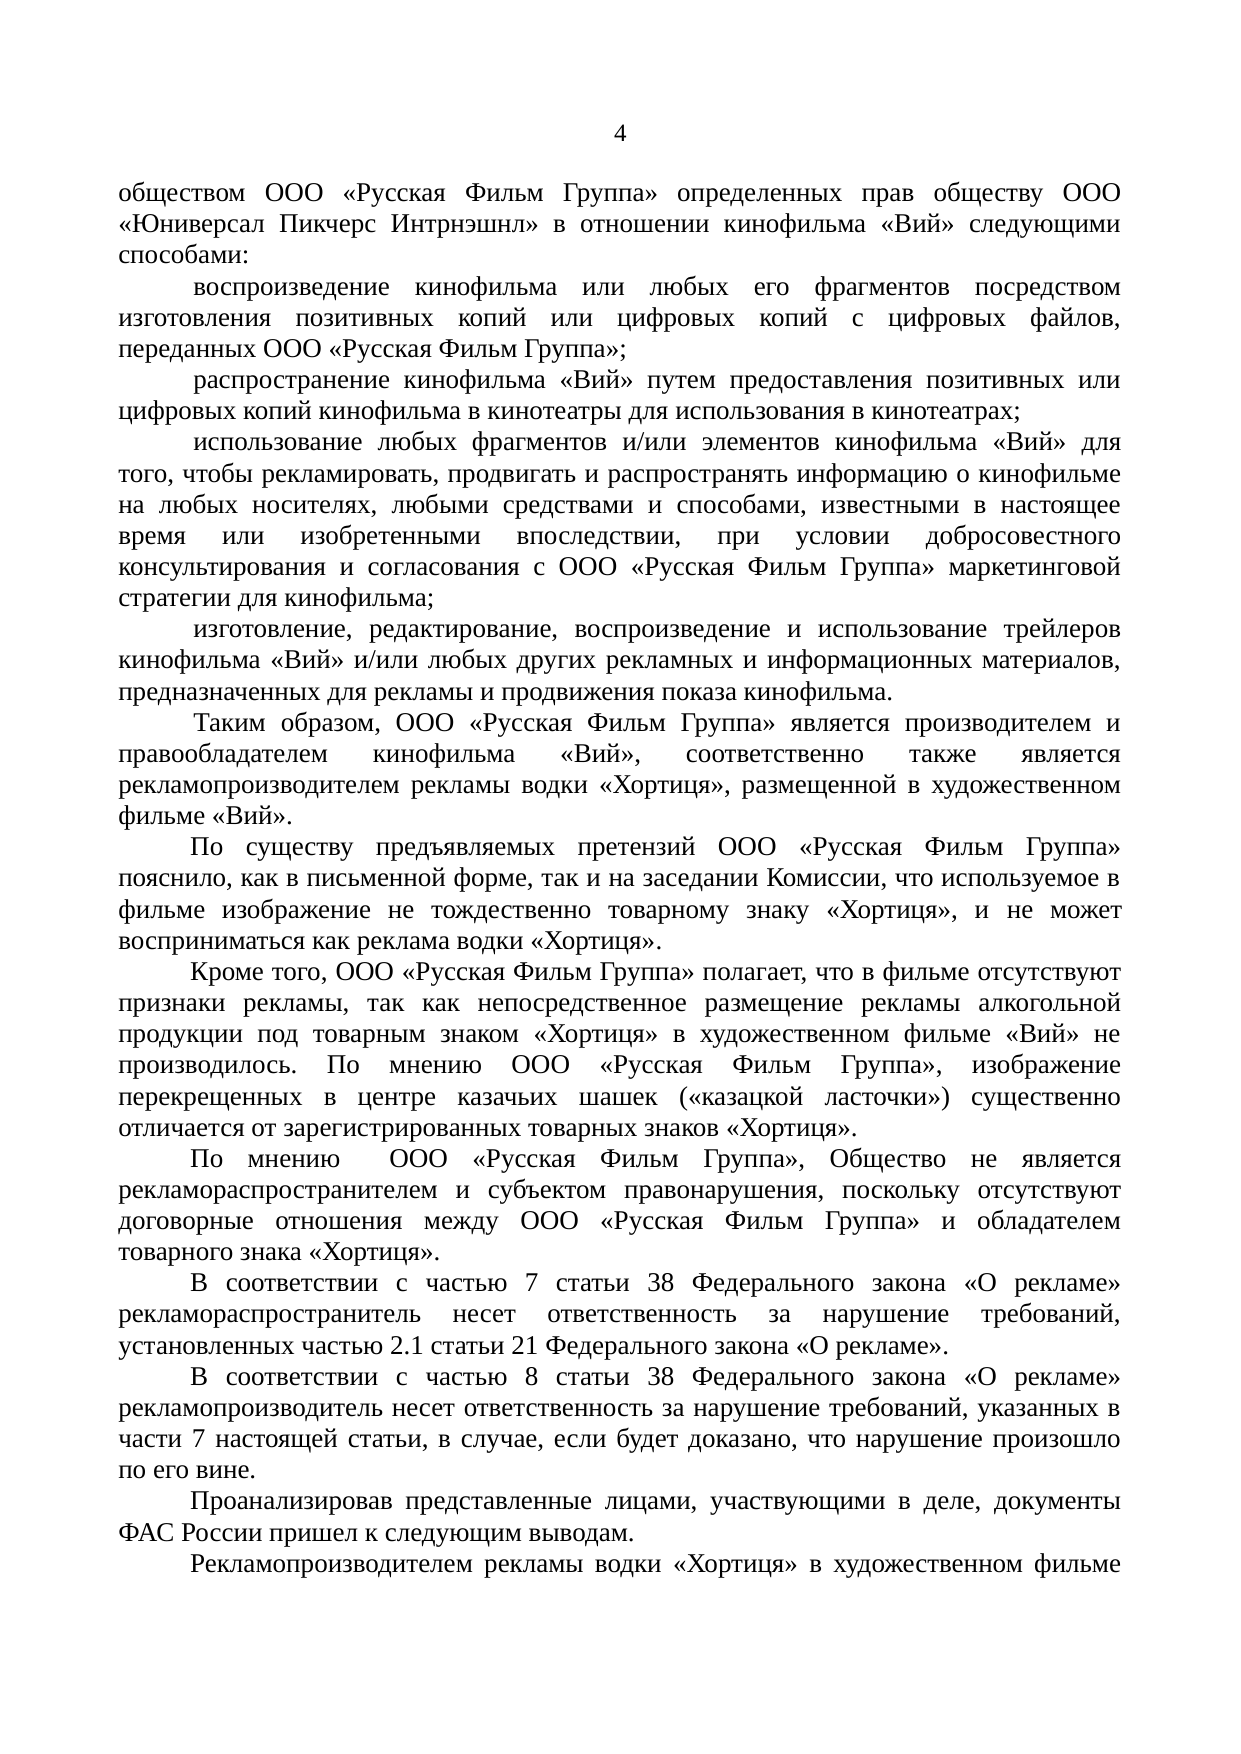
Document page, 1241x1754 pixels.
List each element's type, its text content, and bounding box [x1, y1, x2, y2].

text воспроизведение кинофильма или любых его фрагментов посредством изготовления позитивных копий или цифровых копий с цифровых файлов, переданных ООО «Русская Фильм Группа»; [118, 270, 1122, 363]
text По мнению ООО «Русская Фильм Группа», Общество не является рекламораспространителем и субъектом правонарушения, поскольку отсутствуют договорные отношения между ООО «Русская Фильм Группа» и обладателем товарного знака «Хортиця». [118, 1142, 1122, 1266]
text В соответствии с частью 7 статьи 38 Федерального закона «О рекламе» рекламораспространитель несет ответственность за нарушение требований, установленных частью 2.1 статьи 21 Федерального закона «О рекламе». [118, 1266, 1122, 1360]
text По существу предъявляемых претензий ООО «Русская Фильм Группа» пояснило, как в письменной форме, так и на заседании Комиссии, что используемое в фильме изображение не тождественно товарному знаку «Хортиця», и не может восприниматься как реклама водки «Хортиця». [118, 830, 1122, 955]
text Кроме того, ООО «Русская Фильм Группа» полагает, что в фильме отсутствуют признаки рекламы, так как непосредственное размещение рекламы алкогольной продукции под товарным знаком «Хортиця» в художественном фильме «Вий» не производилось. По мнению ООО «Русская Фильм Группа», изображение перекрещенных в центре казачьих шашек («казацкой ласточки») существенно отличается от зарегистрированных товарных знаков «Хортиця». [118, 955, 1122, 1142]
text использование любых фрагментов и/или элементов кинофильма «Вий» для того, чтобы рекламировать, продвигать и распространять информацию о кинофильме на любых носителях, любыми средствами и способами, известными в настоящее время или изобретенными впоследствии, при условии добросовестного консультирования и согласования с ООО «Русская Фильм Группа» маркетинговой стратегии для кинофильма; [118, 426, 1122, 612]
text В соответствии с частью 8 статьи 38 Федерального закона «О рекламе» рекламопроизводитель несет ответственность за нарушение требований, указанных в части 7 настоящей статьи, в случае, если будет доказано, что нарушение произошло по его вине. [118, 1360, 1122, 1484]
text распространение кинофильма «Вий» путем предоставления позитивных или цифровых копий кинофильма в кинотеатры для использования в кинотеатрах; [118, 363, 1122, 426]
text обществом ООО «Русская Фильм Группа» определенных прав обществу ООО «Юниверсал Пикчерс Интрнэшнл» в отношении кинофильма «Вий» следующими способами: [118, 176, 1122, 270]
text Проанализировав представленные лицами, участвующими в деле, документы ФАС России пришел к следующим выводам. [118, 1484, 1122, 1547]
text Рекламопроизводителем рекламы водки «Хортиця» в художественном фильме [118, 1547, 1122, 1578]
text изготовление, редактирование, воспроизведение и использование трейлеров кинофильма «Вий» и/или любых других рекламных и информационных материалов, предназначенных для рекламы и продвижения показа кинофильма. [118, 612, 1122, 706]
text Таким образом, ООО «Русская Фильм Группа» является производителем и правообладателем кинофильма «Вий», соответственно также является рекламопроизводителем рекламы водки «Хортиця», размещенной в художественном фильме «Вий». [118, 706, 1122, 830]
